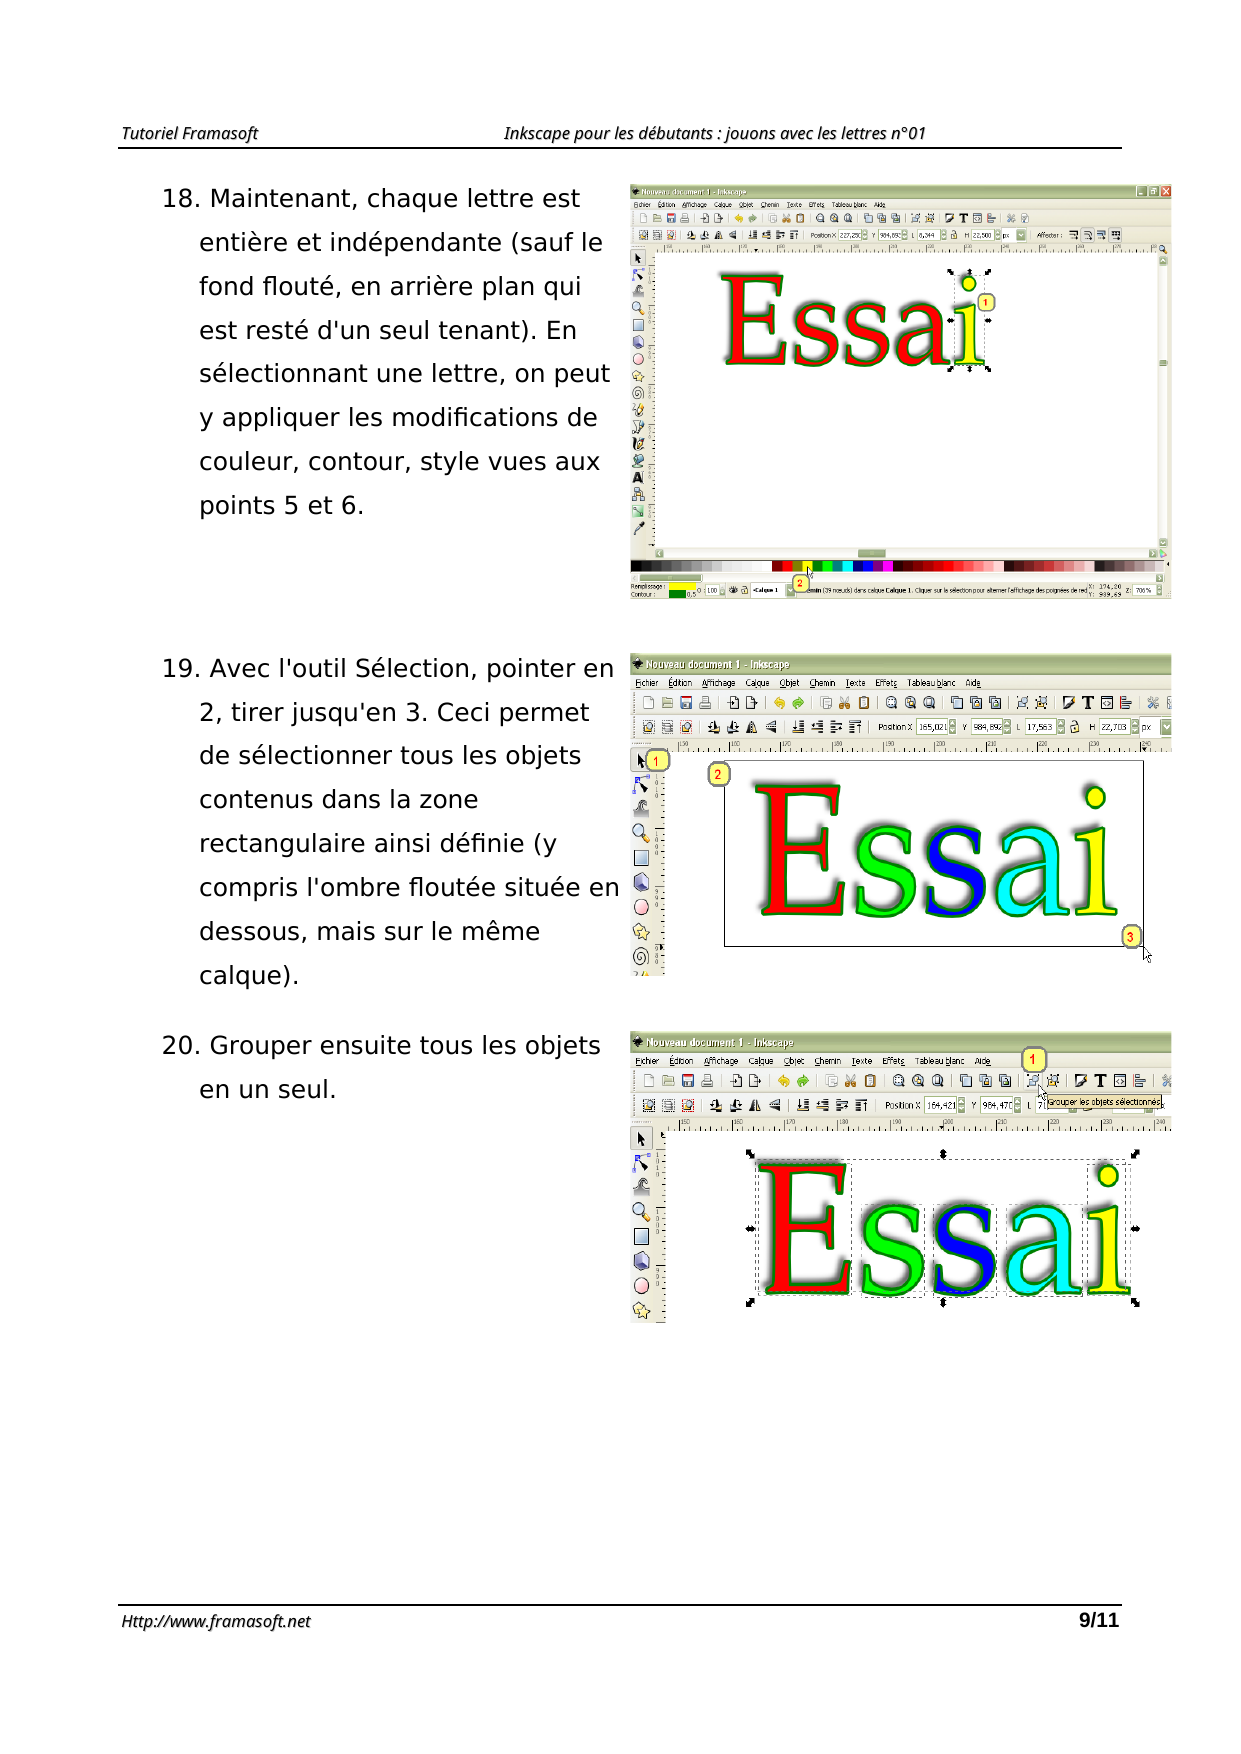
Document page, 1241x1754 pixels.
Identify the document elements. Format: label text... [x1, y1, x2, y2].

table_cell Maintenant, chaque lettre est entière et indépendante (sauf le fond flouté, en arrière plan qui est resté d'un seul tenant). En sélectionnant une lettre, on peut y appliquer les modifications de couleur, contour, style vues aux points 5 et 6. [118, 179, 630, 648]
table_cell [630, 1025, 1172, 1031]
table_cell Avec l'outil Sélection, pointer en 2, tirer jusqu'en 3. Ceci permet de sélectionner tous les objets contenus dans la zone rectangulaire ainsi définie (y compris l'ombre floutée située en dessous, mais sur le même calque). [118, 648, 630, 1025]
table_cell [630, 648, 1172, 653]
picture [630, 653, 1172, 976]
table_cell [630, 1323, 1172, 1373]
picture [630, 1031, 1172, 1323]
table_cell [630, 599, 1172, 648]
table_cell Grouper ensuite tous les objets en un seul. [118, 1025, 630, 1373]
table_cell [630, 179, 1172, 184]
picture [630, 184, 1172, 599]
table_cell [630, 976, 1172, 1025]
